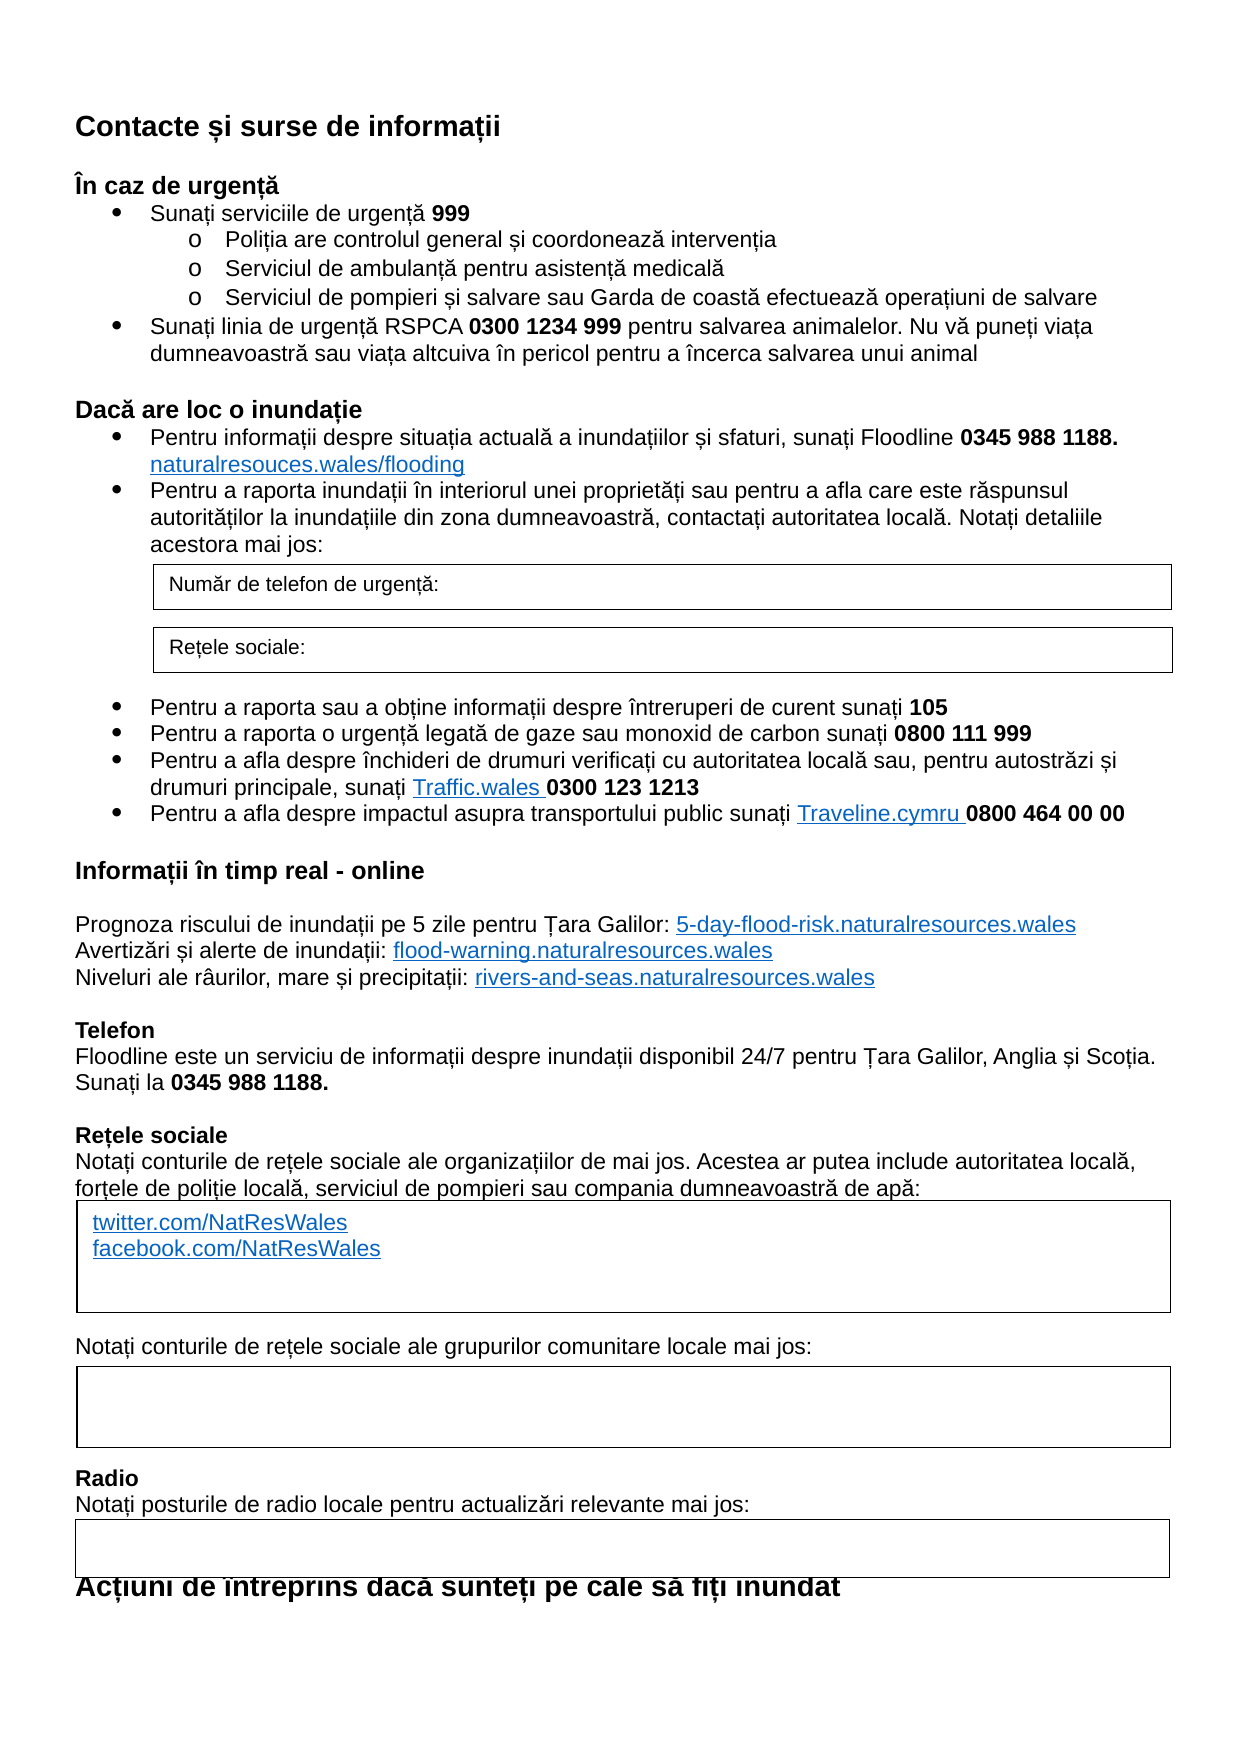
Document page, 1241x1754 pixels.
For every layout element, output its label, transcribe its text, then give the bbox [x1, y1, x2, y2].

text Telefon Floodline este un serviciu de informații despre inundații disponibil 24/7 pentru Țara Galilor, Anglia și Scoția. Sunați la 0345 988 1188. [75, 1017, 1181, 1096]
text Rețele sociale [75, 1096, 1181, 1148]
list Pentru a raporta sau a obține informații despre întreruperi de curent sunați 105 [112, 693, 1181, 720]
text Contacte și surse de informații [75, 75, 1181, 142]
text Dacă are loc o inundație [75, 395, 1181, 424]
text Avertizări și alerte de inundații: flood-warning.naturalresources.wales [75, 937, 1181, 964]
list Poliția are controlul general și coordonează intervenția [187, 226, 1181, 255]
text twitter.com/NatResWales facebook.com/NatResWales [92, 1209, 1155, 1262]
text Prognoza riscului de inundații pe 5 zile pentru Țara Galilor: 5-day-flood-risk.naturalresources.wales [75, 911, 1181, 937]
list Pentru a raporta o urgență legată de gaze sau monoxid de carbon sunați 0800 111 999 [112, 720, 1181, 747]
list Sunați linia de urgență RSPCA 0300 1234 999 pentru salvarea animalelor. Nu vă puneți viața dumneavoastră sau viața altcuiva în pericol pentru a încerca salvarea unui animal [112, 313, 1181, 367]
list Pentru a raporta inundații în interiorul unei proprietăți sau pentru a afla care este răspunsul autorităților la inundațiile din zona dumneavoastră, contactați autoritatea locală. Notați detaliile acestora mai jos: [112, 477, 1181, 557]
list Serviciul de ambulanță pentru asistență medicală [187, 255, 1181, 284]
list naturalresouces.wales/flooding [150, 451, 1181, 477]
text Niveluri ale râurilor, mare și precipitații: rivers-and-seas.naturalresources.wales [75, 964, 1181, 990]
list Pentru informații despre situația actuală a inundațiilor și sfaturi, sunați Floodline 0345 988 1188. [112, 424, 1181, 451]
text Radio Notați posturile de radio locale pentru actualizări relevante mai jos: [75, 1464, 1181, 1517]
list Serviciul de pompieri și salvare sau Garda de coastă efectuează operațiuni de salvare [187, 284, 1181, 313]
text Rețele sociale: [169, 635, 1157, 659]
text Notați conturile de rețele sociale ale organizațiilor de mai jos. Acestea ar putea include autoritatea locală, forțele de poliție locală, serviciul de pompieri sau compania dumneavoastră de apă: [75, 1148, 1181, 1201]
text Informații în timp real - online [75, 856, 1181, 911]
text Notați conturile de rețele sociale ale grupurilor comunitare locale mai jos: [75, 1306, 1181, 1359]
list Pentru a afla despre impactul asupra transportului public sunați Traveline.cymru 0800 464 00 00 [112, 800, 1181, 856]
text Acțiuni de întreprins dacă sunteți pe cale să fiți inundat [75, 1569, 1181, 1628]
text În caz de urgență [75, 142, 1181, 199]
list Sunați serviciile de urgență 999 [112, 199, 1181, 226]
text Număr de telefon de urgență: [168, 572, 1156, 596]
list Pentru a afla despre închideri de drumuri verificați cu autoritatea locală sau, pentru autostrăzi și drumuri principale, sunați Traffic.wales 0300 123 1213 [112, 747, 1181, 800]
